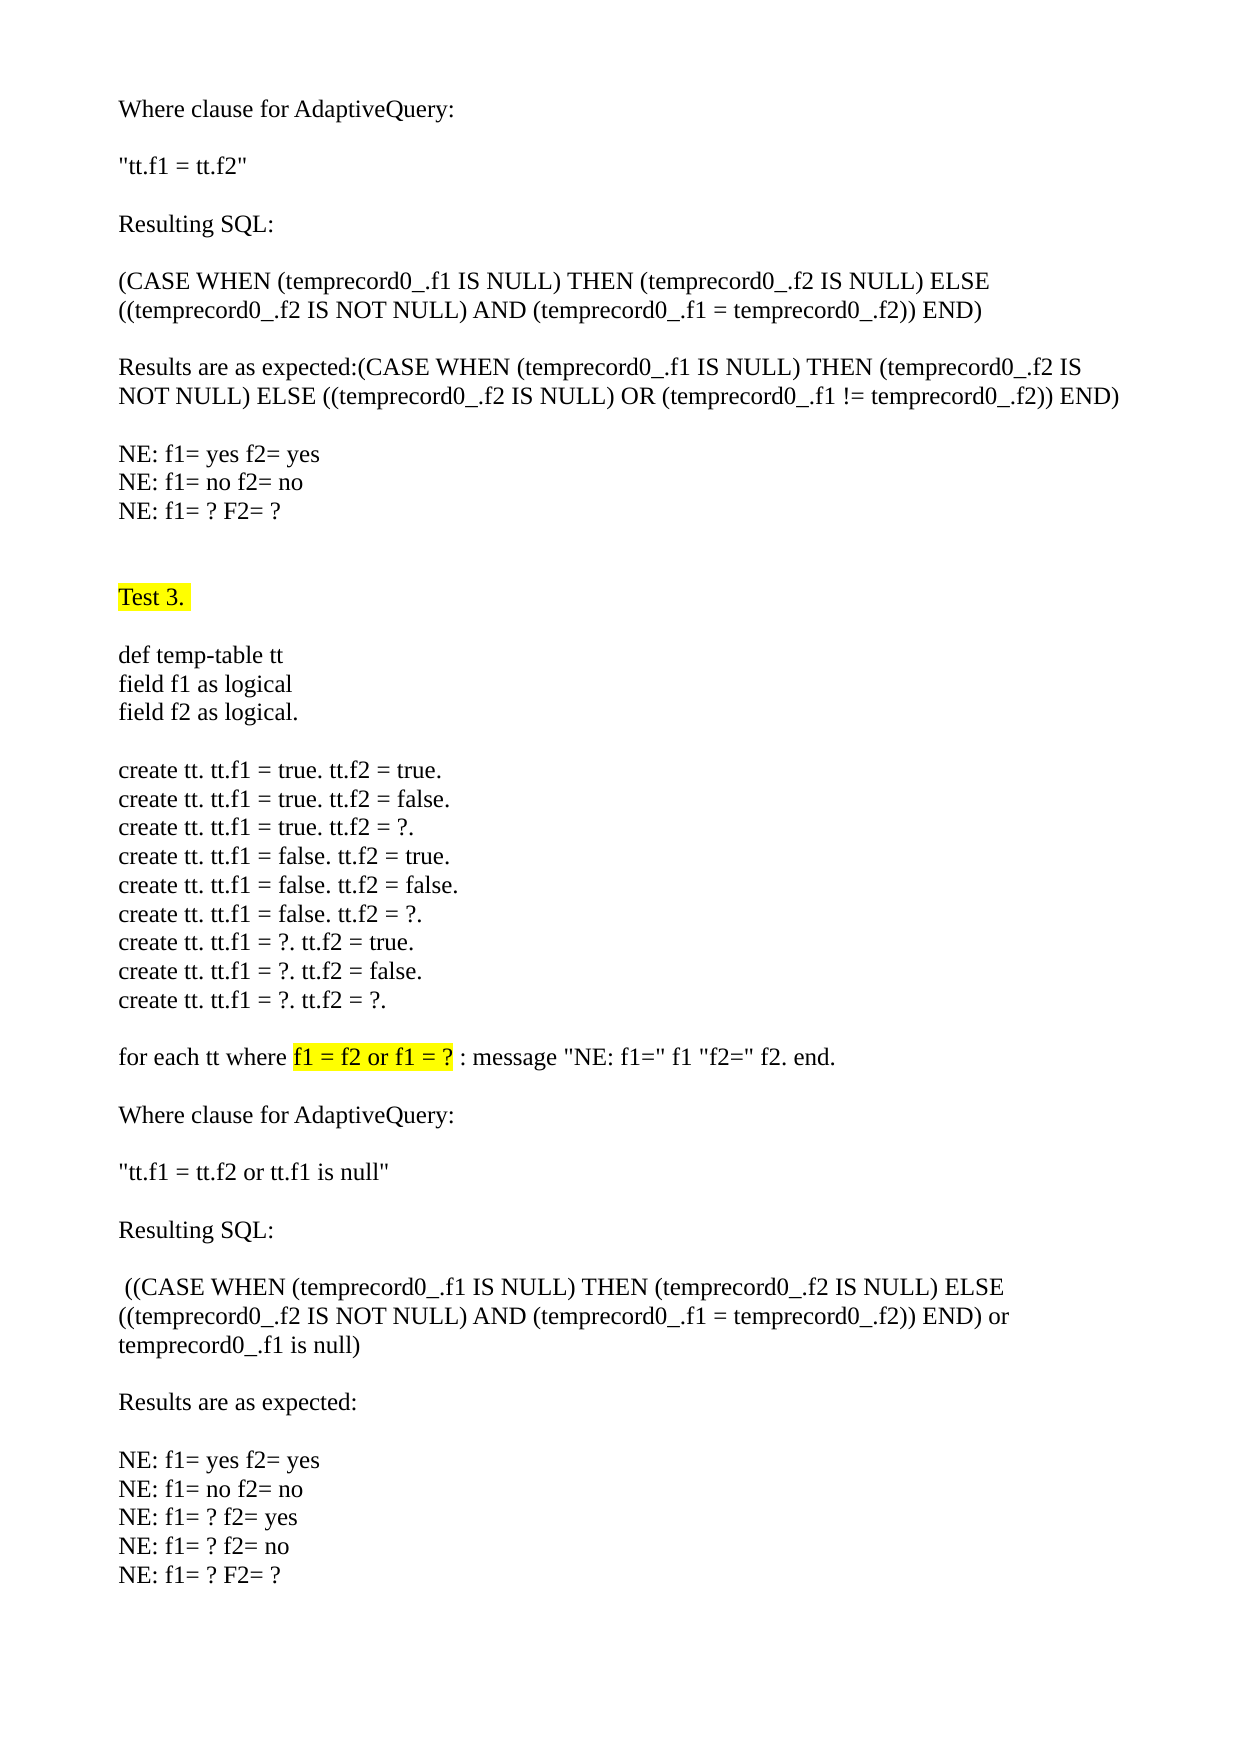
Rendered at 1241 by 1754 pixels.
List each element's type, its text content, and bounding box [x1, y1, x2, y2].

text NE: f1= yes f2= yes [118, 1445, 1122, 1474]
text create tt. tt.f1 = ?. tt.f2 = false. [118, 956, 1122, 985]
text create tt. tt.f1 = true. tt.f2 = false. [118, 784, 1122, 812]
text field f1 as logical [118, 669, 1122, 697]
text Resulting SQL: [118, 1215, 1122, 1244]
text create tt. tt.f1 = ?. tt.f2 = true. [118, 927, 1122, 956]
text Results are as expected:(CASE WHEN (temprecord0_.f1 IS NULL) THEN (temprecord0_.f2 IS NOT NULL) ELSE ((temprecord0_.f2 IS NULL) OR (temprecord0_.f1 != temprecord0_.f2)) END) [118, 352, 1122, 410]
text Test 3. [118, 582, 1122, 611]
text create tt. tt.f1 = false. tt.f2 = true. [118, 841, 1122, 870]
text NE: f1= yes f2= yes [118, 439, 1122, 467]
text create tt. tt.f1 = false. tt.f2 = ?. [118, 899, 1122, 927]
text Where clause for AdaptiveQuery: [118, 94, 1122, 122]
text NE: f1= no f2= no [118, 467, 1122, 496]
text create tt. tt.f1 = false. tt.f2 = false. [118, 870, 1122, 899]
text create tt. tt.f1 = true. tt.f2 = ?. [118, 812, 1122, 841]
text for each tt where f1 = f2 or f1 = ? : message "NE: f1=" f1 "f2=" f2. end. [118, 1042, 1122, 1071]
text "tt.f1 = tt.f2 or tt.f1 is null" [118, 1157, 1122, 1186]
text field f2 as logical. [118, 697, 1122, 726]
text Results are as expected: [118, 1387, 1122, 1416]
text def temp-table tt [118, 640, 1122, 669]
text Resulting SQL: [118, 209, 1122, 237]
text NE: f1= ? f2= yes [118, 1502, 1122, 1531]
text NE: f1= ? f2= no [118, 1531, 1122, 1560]
text create tt. tt.f1 = true. tt.f2 = true. [118, 755, 1122, 784]
text ((CASE WHEN (temprecord0_.f1 IS NULL) THEN (temprecord0_.f2 IS NULL) ELSE ((temprecord0_.f2 IS NOT NULL) AND (temprecord0_.f1 = temprecord0_.f2)) END) or temprecord0_.f1 is null) [118, 1272, 1122, 1359]
text "tt.f1 = tt.f2" [118, 151, 1122, 180]
text NE: f1= ? F2= ? [118, 1560, 1122, 1589]
text NE: f1= ? F2= ? [118, 496, 1122, 525]
text Where clause for AdaptiveQuery: [118, 1100, 1122, 1129]
text (CASE WHEN (temprecord0_.f1 IS NULL) THEN (temprecord0_.f2 IS NULL) ELSE ((temprecord0_.f2 IS NOT NULL) AND (temprecord0_.f1 = temprecord0_.f2)) END) [118, 266, 1122, 324]
text create tt. tt.f1 = ?. tt.f2 = ?. [118, 985, 1122, 1014]
text NE: f1= no f2= no [118, 1474, 1122, 1502]
